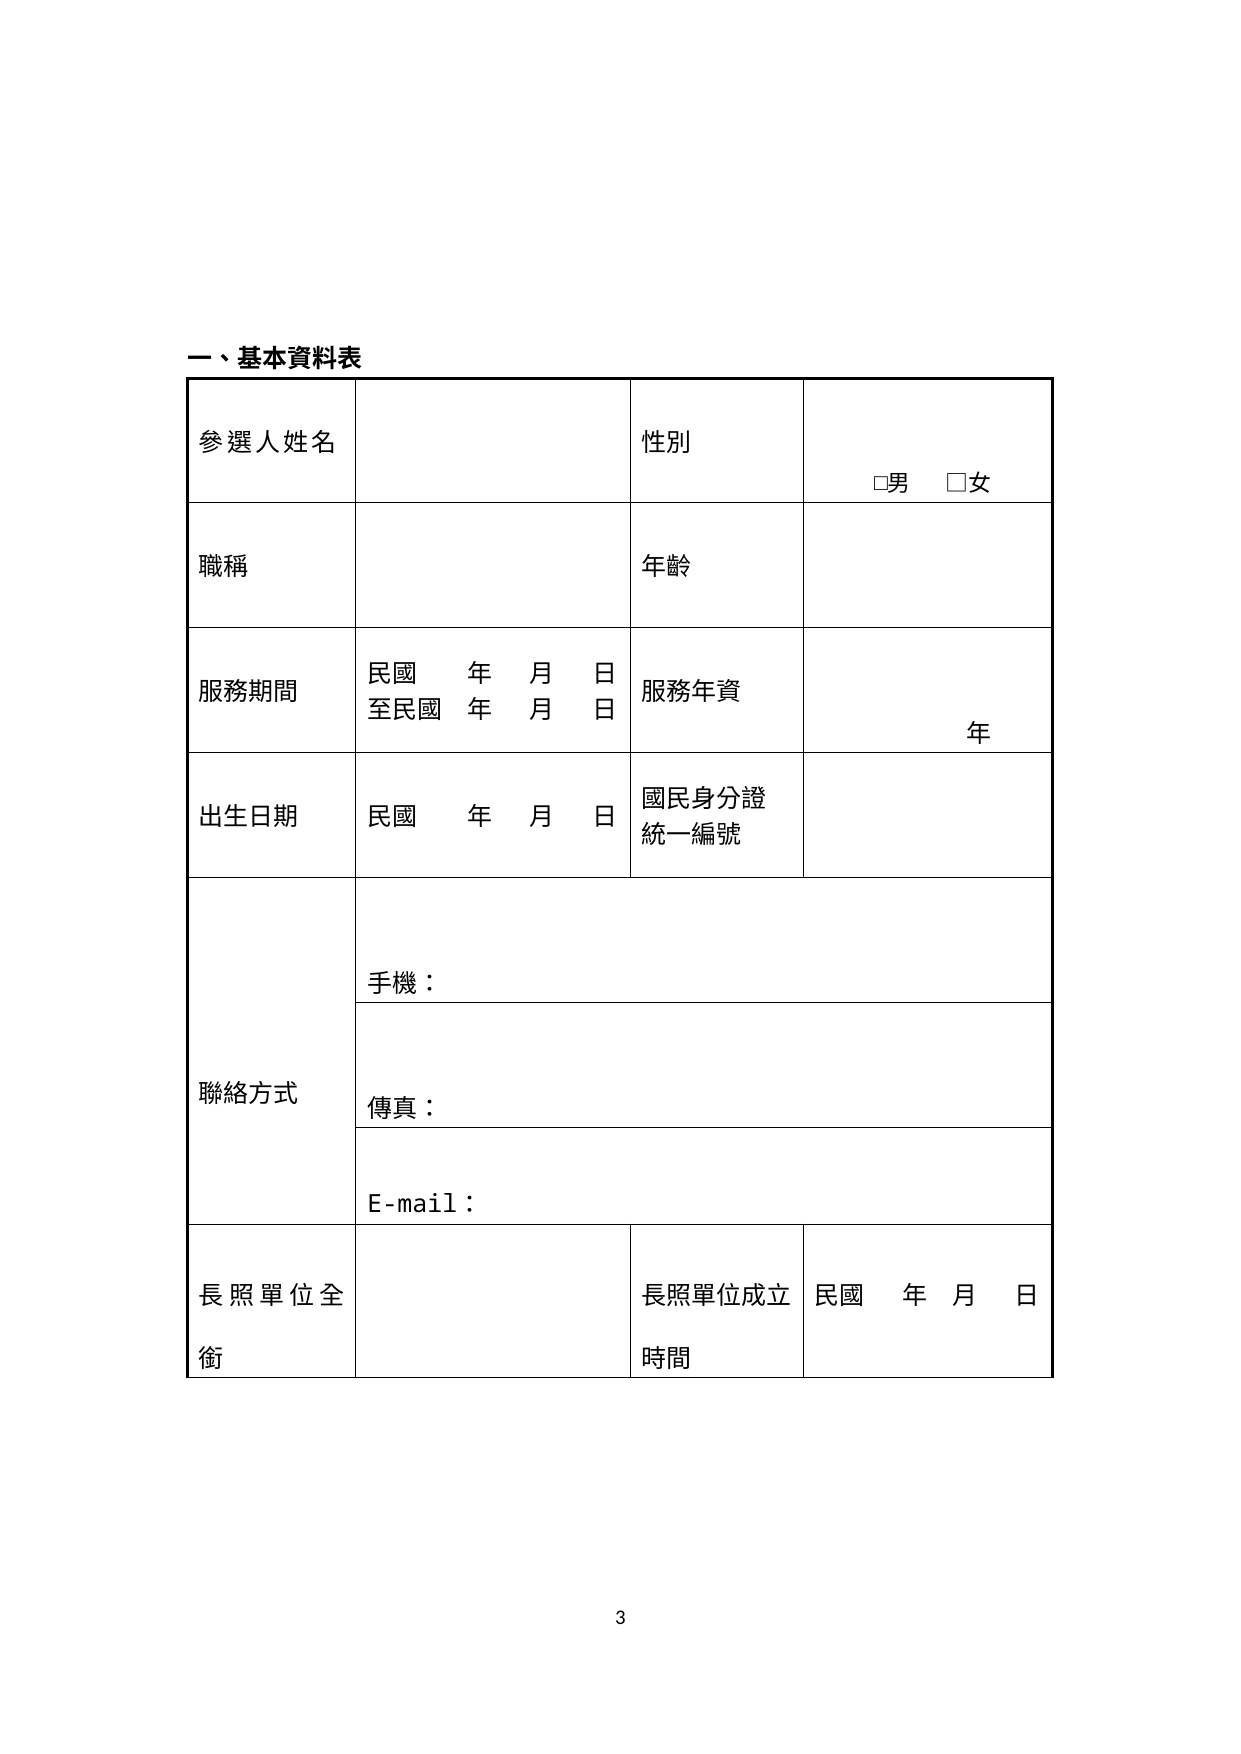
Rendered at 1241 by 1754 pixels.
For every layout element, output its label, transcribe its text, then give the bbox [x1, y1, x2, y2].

table_header 性別 [631, 380, 803, 502]
table_cell [356, 503, 630, 627]
table_cell E-mail： [356, 1128, 1051, 1223]
table_header □男 □女 [804, 380, 1051, 502]
table_header 參選人姓名 [189, 380, 355, 502]
table_cell 職稱 [189, 503, 355, 627]
table_cell 長照單位成立時間 [631, 1225, 803, 1377]
table_cell 服務期間 [189, 628, 355, 752]
table_cell 年 [804, 628, 1051, 752]
table_cell 聯絡方式 [189, 878, 355, 1223]
table_cell 傳真： [356, 1003, 1051, 1127]
table_cell 民國 年 月 日 [804, 1225, 1051, 1377]
table_cell 民國 年 月 日 [356, 753, 630, 877]
table_cell 出生日期 [189, 753, 355, 877]
table_cell 年齡 [631, 503, 803, 627]
table_cell [356, 1225, 630, 1377]
table_cell 民國 年 月 日至民國 年 月 日 [356, 628, 630, 752]
table_cell 手機： [356, 878, 1051, 1002]
table_cell 長照單位全銜 [189, 1225, 355, 1377]
table_cell [804, 753, 1051, 877]
table_header [356, 380, 630, 502]
table_cell [804, 503, 1051, 627]
text 一、基本資料表 [187, 314, 1053, 377]
table_cell 服務年資 [631, 628, 803, 752]
table_cell 國民身分證 統一編號 [631, 753, 803, 877]
